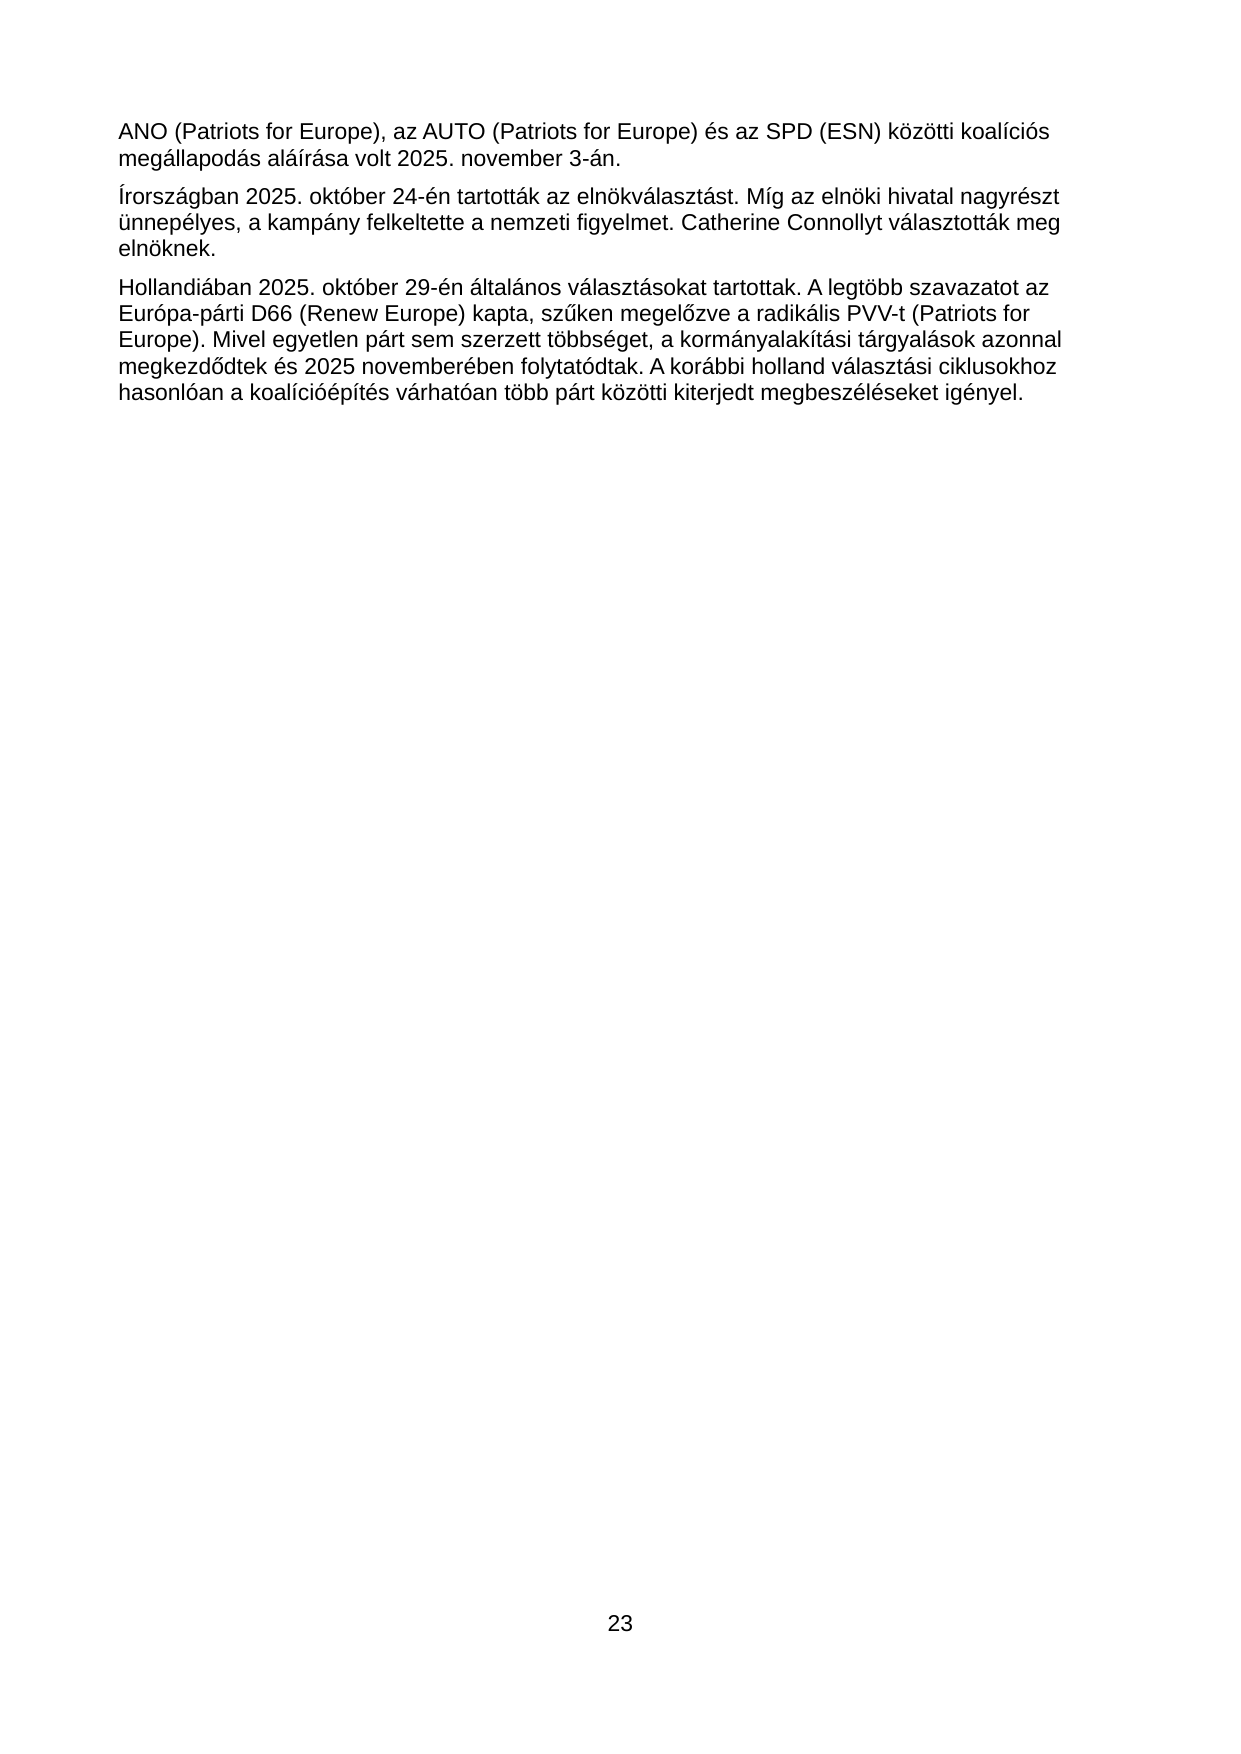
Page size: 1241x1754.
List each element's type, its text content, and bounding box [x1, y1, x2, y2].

text Hollandiában 2025. október 29-én általános választásokat tartottak. A legtöbb szavazatot az Európa-párti D66 (Renew Europe) kapta, szűken megelőzve a radikális PVV-t (Patriots for Europe). Mivel egyetlen párt sem szerzett többséget, a kormányalakítási tárgyalások azonnal megkezdődtek és 2025 novemberében folytatódtak. A korábbi holland választási ciklusokhoz hasonlóan a koalícióépítés várhatóan több párt közötti kiterjedt megbeszéléseket igényel. [118, 274, 1122, 405]
text Írországban 2025. október 24-én tartották az elnökválasztást. Míg az elnöki hivatal nagyrészt ünnepélyes, a kampány felkeltette a nemzeti figyelmet. Catherine Connollyt választották meg elnöknek. [118, 183, 1122, 262]
text ANO (Patriots for Europe), az AUTO (Patriots for Europe) és az SPD (ESN) közötti koalíciós megállapodás aláírása volt 2025. november 3-án. [118, 118, 1122, 171]
